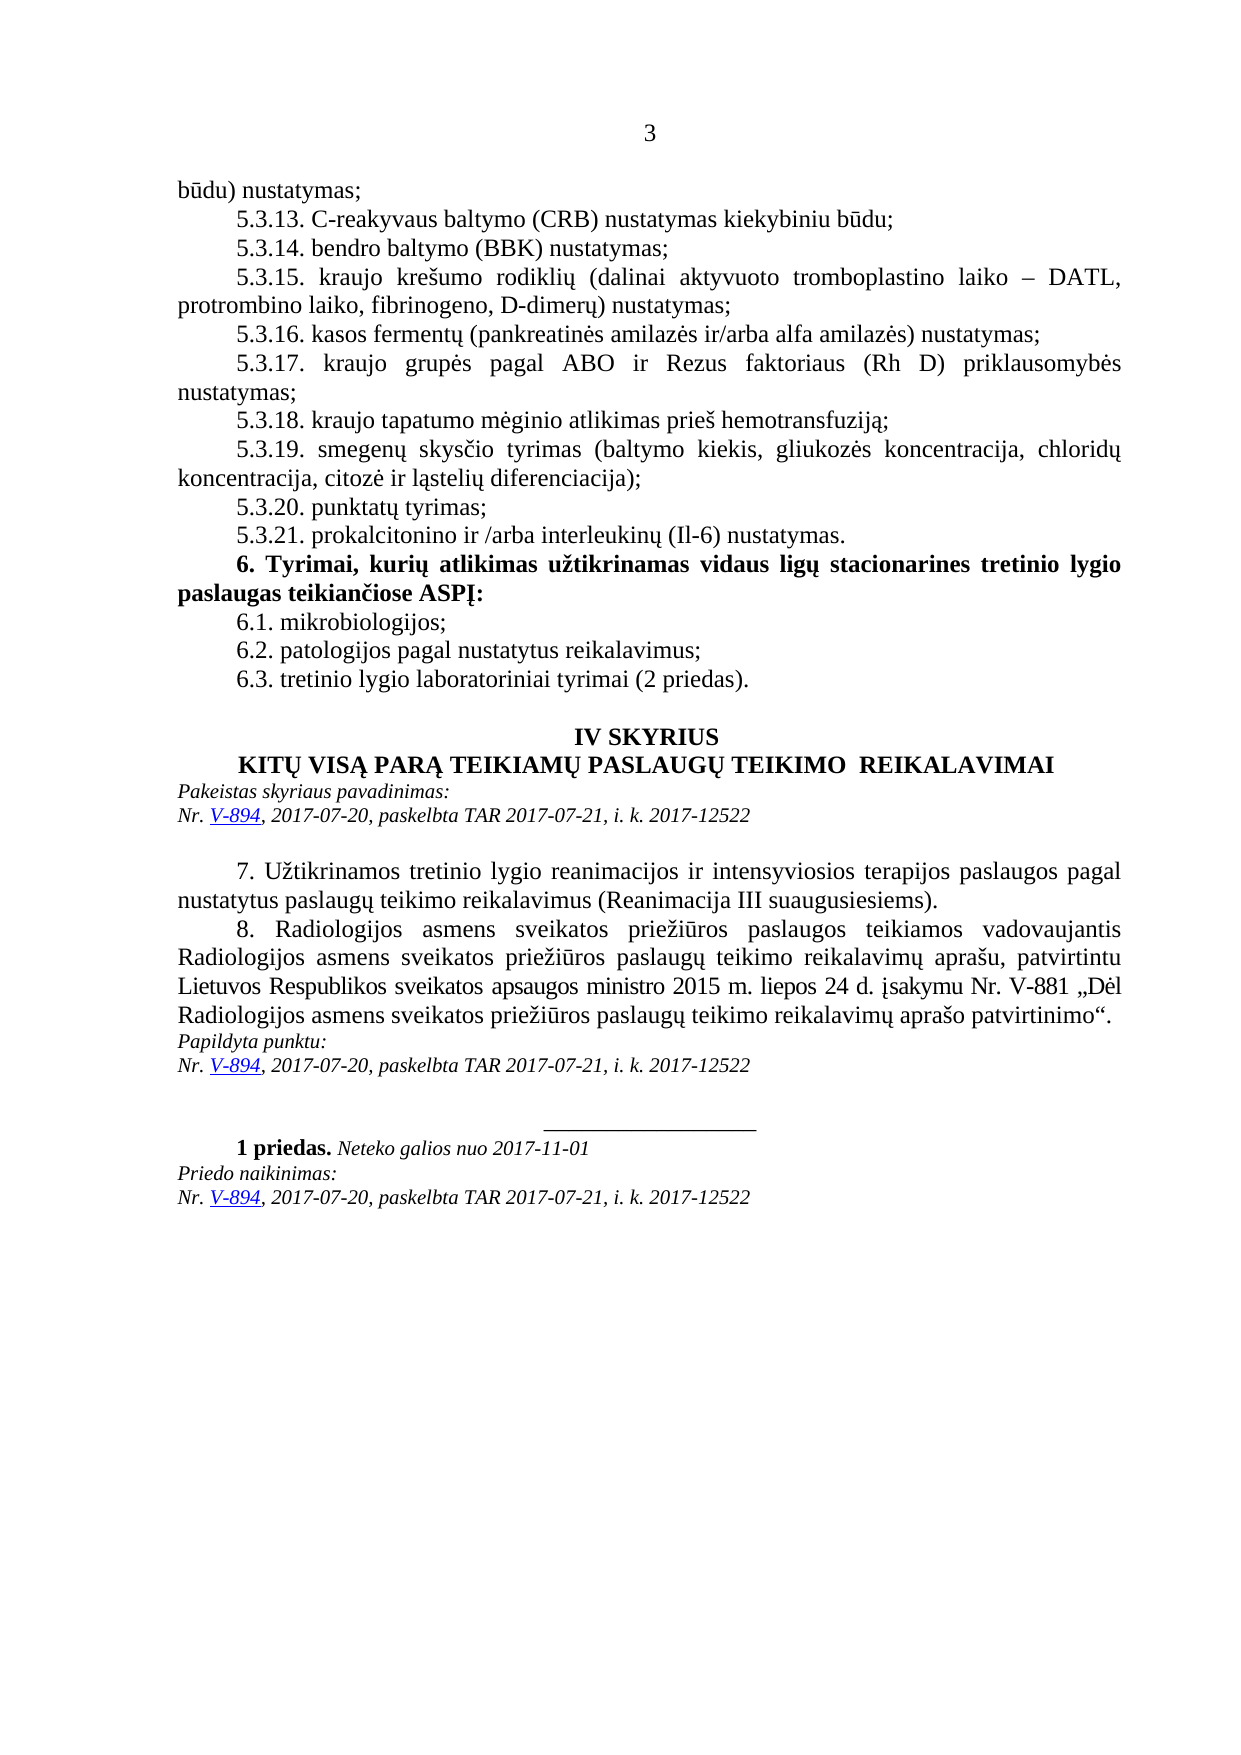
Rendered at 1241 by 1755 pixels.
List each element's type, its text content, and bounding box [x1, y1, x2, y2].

text Nr. V-894, 2017-07-20, paskelbta TAR 2017-07-21, i. k. 2017-12522 [177, 1185, 1122, 1209]
text _________________ [177, 1106, 1122, 1134]
text 5.3.17. kraujo grupės pagal ABO ir Rezus faktoriaus (Rh D) priklausomybės nustatymas; [177, 348, 1122, 406]
text Papildyta punktu: [177, 1029, 1122, 1053]
text 6.2. patologijos pagal nustatytus reikalavimus; [177, 636, 1122, 664]
text IV SKYRIUS KITŲ VISĄ PARĄ TEIKIAMŲ PASLAUGŲ TEIKIMO REIKALAVIMAI [177, 722, 1122, 779]
text Priedo naikinimas: [177, 1161, 1122, 1185]
text 6. Tyrimai, kurių atlikimas užtikrinamas vidaus ligų stacionarines tretinio lygio paslaugas teikiančiose ASPĮ: [177, 549, 1122, 607]
text 6.3. tretinio lygio laboratoriniai tyrimai (2 priedas). [177, 664, 1122, 693]
text būdu) nustatymas; [177, 176, 1122, 204]
text 5.3.19. smegenų skysčio tyrimas (baltymo kiekis, gliukozės koncentracija, chloridų koncentracija, citozė ir ląstelių diferenciacija); [177, 434, 1122, 492]
text 8. Radiologijos asmens sveikatos priežiūros paslaugos teikiamos vadovaujantis Radiologijos asmens sveikatos priežiūros paslaugų teikimo reikalavimų aprašu, patvirtintu Lietuvos Respublikos sveikatos apsaugos ministro 2015 m. liepos 24 d. įsakymu Nr. V-881 „Dėl Radiologijos asmens sveikatos priežiūros paslaugų teikimo reikalavimų aprašo patvirtinimo“. [177, 914, 1122, 1029]
text 1 priedas. Neteko galios nuo 2017-11-01 [177, 1134, 1122, 1161]
text 5.3.21. prokalcitonino ir /arba interleukinų (Il-6) nustatymas. [177, 521, 1122, 549]
text Nr. V-894, 2017-07-20, paskelbta TAR 2017-07-21, i. k. 2017-12522 [177, 803, 1122, 827]
text 5.3.18. kraujo tapatumo mėginio atlikimas prieš hemotransfuziją; [177, 406, 1122, 434]
text 5.3.16. kasos fermentų (pankreatinės amilazės ir/arba alfa amilazės) nustatymas; [177, 319, 1122, 348]
text 5.3.15. kraujo krešumo rodiklių (dalinai aktyvuoto tromboplastino laiko – DATL, protrombino laiko, fibrinogeno, D-dimerų) nustatymas; [177, 262, 1122, 319]
text 7. Užtikrinamos tretinio lygio reanimacijos ir intensyviosios terapijos paslaugos pagal nustatytus paslaugų teikimo reikalavimus (Reanimacija III suaugusiesiems). [177, 856, 1122, 914]
text Nr. V-894, 2017-07-20, paskelbta TAR 2017-07-21, i. k. 2017-12522 [177, 1053, 1122, 1077]
text 5.3.20. punktatų tyrimas; [177, 492, 1122, 521]
text 6.1. mikrobiologijos; [177, 607, 1122, 636]
text 5.3.13. C-reakyvaus baltymo (CRB) nustatymas kiekybiniu būdu; [177, 204, 1122, 233]
text Pakeistas skyriaus pavadinimas: [177, 779, 1122, 803]
text 5.3.14. bendro baltymo (BBK) nustatymas; [177, 233, 1122, 262]
